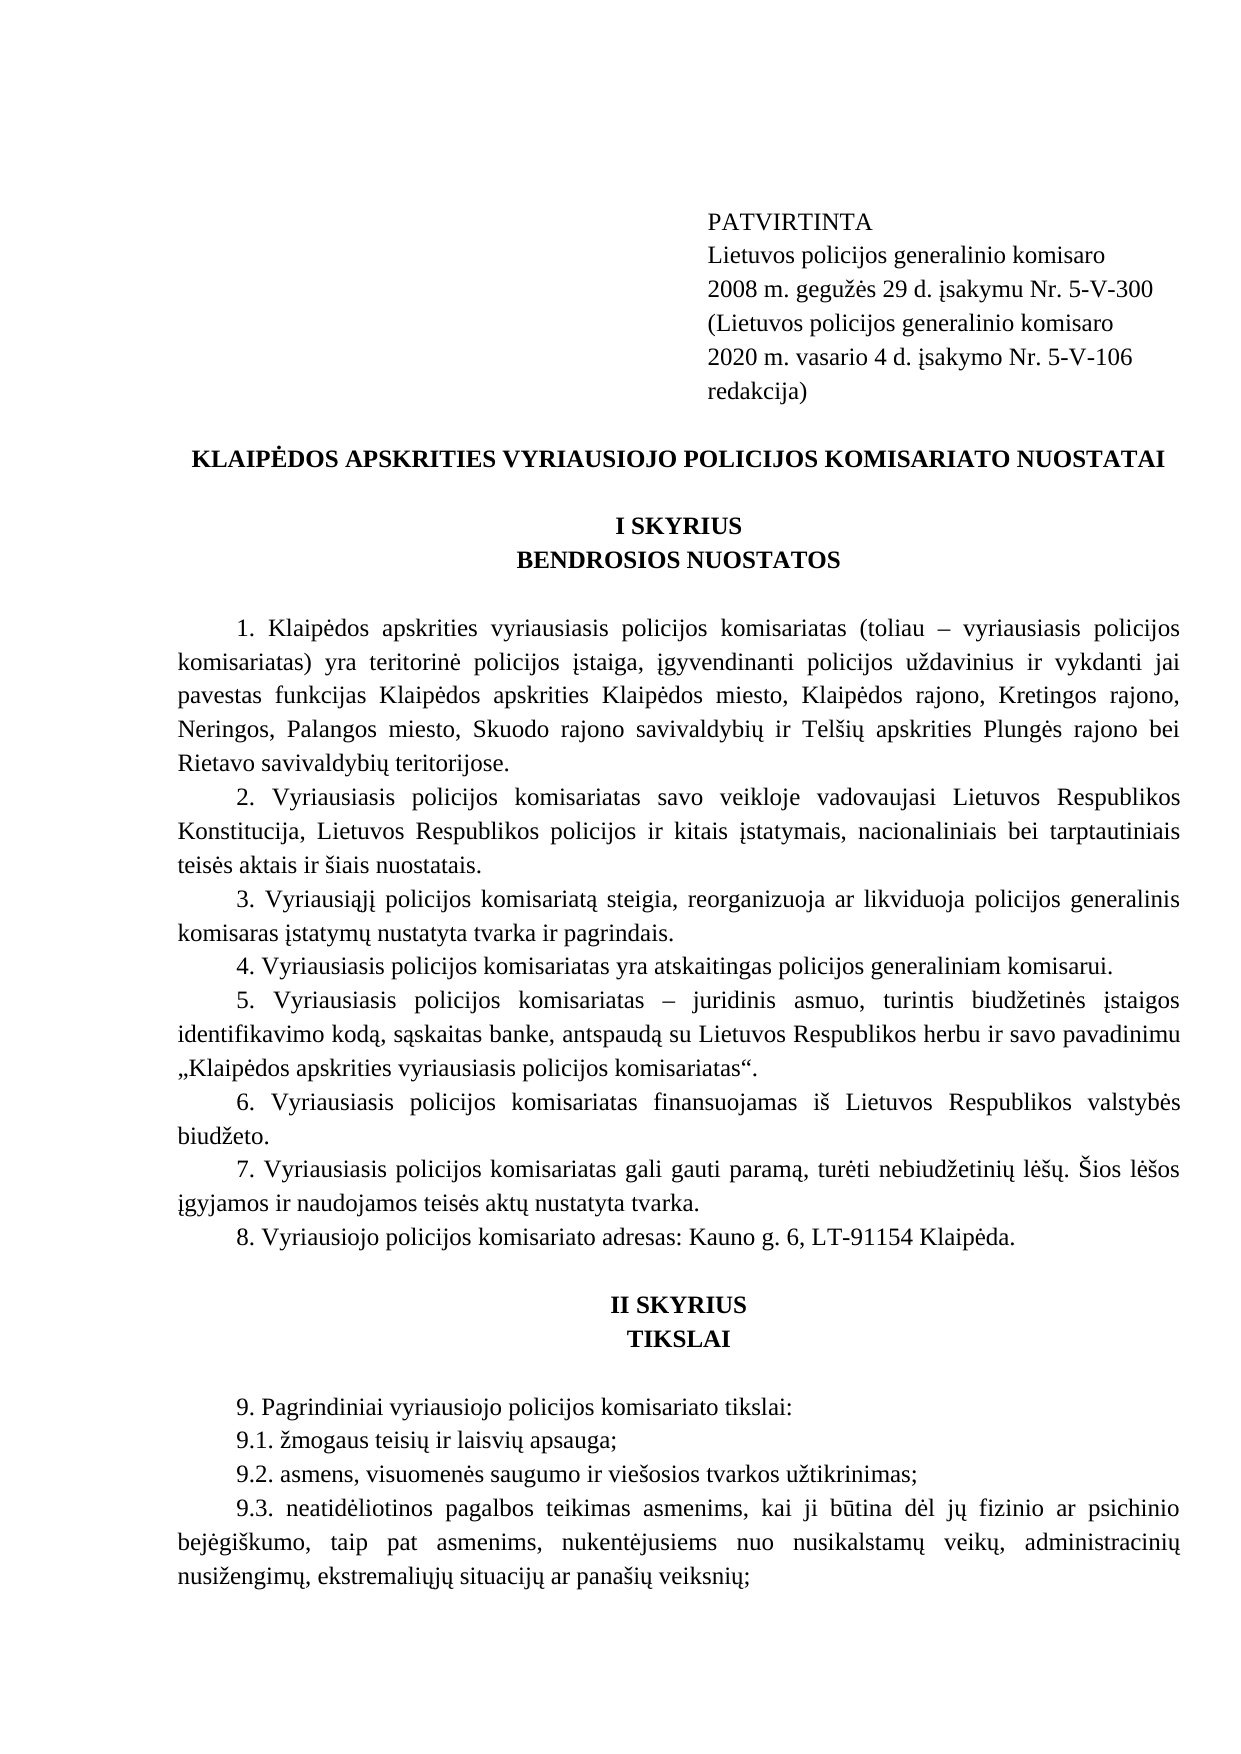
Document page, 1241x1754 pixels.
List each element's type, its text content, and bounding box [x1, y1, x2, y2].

text 9.3. neatidėliotinos pagalbos teikimas asmenims, kai ji būtina dėl jų fizinio ar psichinio bejėgiškumo, taip pat asmenims, nukentėjusiems nuo nusikalstamų veikų, administracinių nusižengimų, ekstremaliųjų situacijų ar panašių veiksnių; [177, 1493, 1181, 1589]
text 4. Vyriausiasis policijos komisariatas yra atskaitingas policijos generaliniam komisarui. [177, 951, 1181, 980]
text 8. Vyriausiojo policijos komisariato adresas: Kauno g. 6, LT-91154 Klaipėda. [177, 1222, 1181, 1251]
text BENDROSIOS NUOSTATOS [176, 545, 1181, 574]
text Lietuvos policijos generalinio komisaro [707, 241, 1181, 269]
text 9. Pagrindiniai vyriausiojo policijos komisariato tikslai: [177, 1392, 1181, 1420]
text 7. Vyriausiasis policijos komisariatas gali gauti paramą, turėti nebiudžetinių lėšų. Šios lėšos įgyjamos ir naudojamos teisės aktų nustatyta tvarka. [177, 1154, 1181, 1217]
text (Lietuvos policijos generalinio komisaro [707, 308, 1181, 337]
text 2. Vyriausiasis policijos komisariatas savo veikloje vadovaujasi Lietuvos Respublikos Konstitucija, Lietuvos Respublikos policijos ir kitais įstatymais, nacionaliniais bei tarptautiniais teisės aktais ir šiais nuostatais. [177, 782, 1181, 879]
text 2020 m. vasario 4 d. įsakymo Nr. 5-V-106 [707, 342, 1181, 371]
text KLAIPĖDOS APSKRITIES VYRIAUSIOJO POLICIJOS KOMISARIATO NUOSTATAI [176, 444, 1181, 472]
text 9.1. žmogaus teisių ir laisvių apsauga; [177, 1425, 1181, 1454]
text 6. Vyriausiasis policijos komisariatas finansuojamas iš Lietuvos Respublikos valstybės biudžeto. [177, 1087, 1181, 1149]
text PATVIRTINTA [707, 207, 1181, 235]
text 1. Klaipėdos apskrities vyriausiasis policijos komisariatas (toliau – vyriausiasis policijos komisariatas) yra teritorinė policijos įstaiga, įgyvendinanti policijos uždavinius ir vykdanti jai pavestas funkcijas Klaipėdos apskrities Klaipėdos miesto, Klaipėdos rajono, Kretingos rajono, Neringos, Palangos miesto, Skuodo rajono savivaldybių ir Telšių apskrities Plungės rajono bei Rietavo savivaldybių teritorijose. [177, 613, 1181, 777]
text 9.2. asmens, visuomenės saugumo ir viešosios tvarkos užtikrinimas; [177, 1459, 1181, 1488]
text II SKYRIUS [176, 1290, 1181, 1319]
text I SKYRIUS [176, 511, 1181, 540]
text 3. Vyriausiąjį policijos komisariatą steigia, reorganizuoja ar likviduoja policijos generalinis komisaras įstatymų nustatyta tvarka ir pagrindais. [177, 884, 1181, 946]
text 2008 m. gegužės 29 d. įsakymu Nr. 5-V-300 [707, 274, 1181, 303]
text redakcija) [707, 376, 1181, 405]
text TIKSLAI [176, 1324, 1181, 1353]
text 5. Vyriausiasis policijos komisariatas – juridinis asmuo, turintis biudžetinės įstaigos identifikavimo kodą, sąskaitas banke, antspaudą su Lietuvos Respublikos herbu ir savo pavadinimu „Klaipėdos apskrities vyriausiasis policijos komisariatas“. [177, 985, 1181, 1082]
